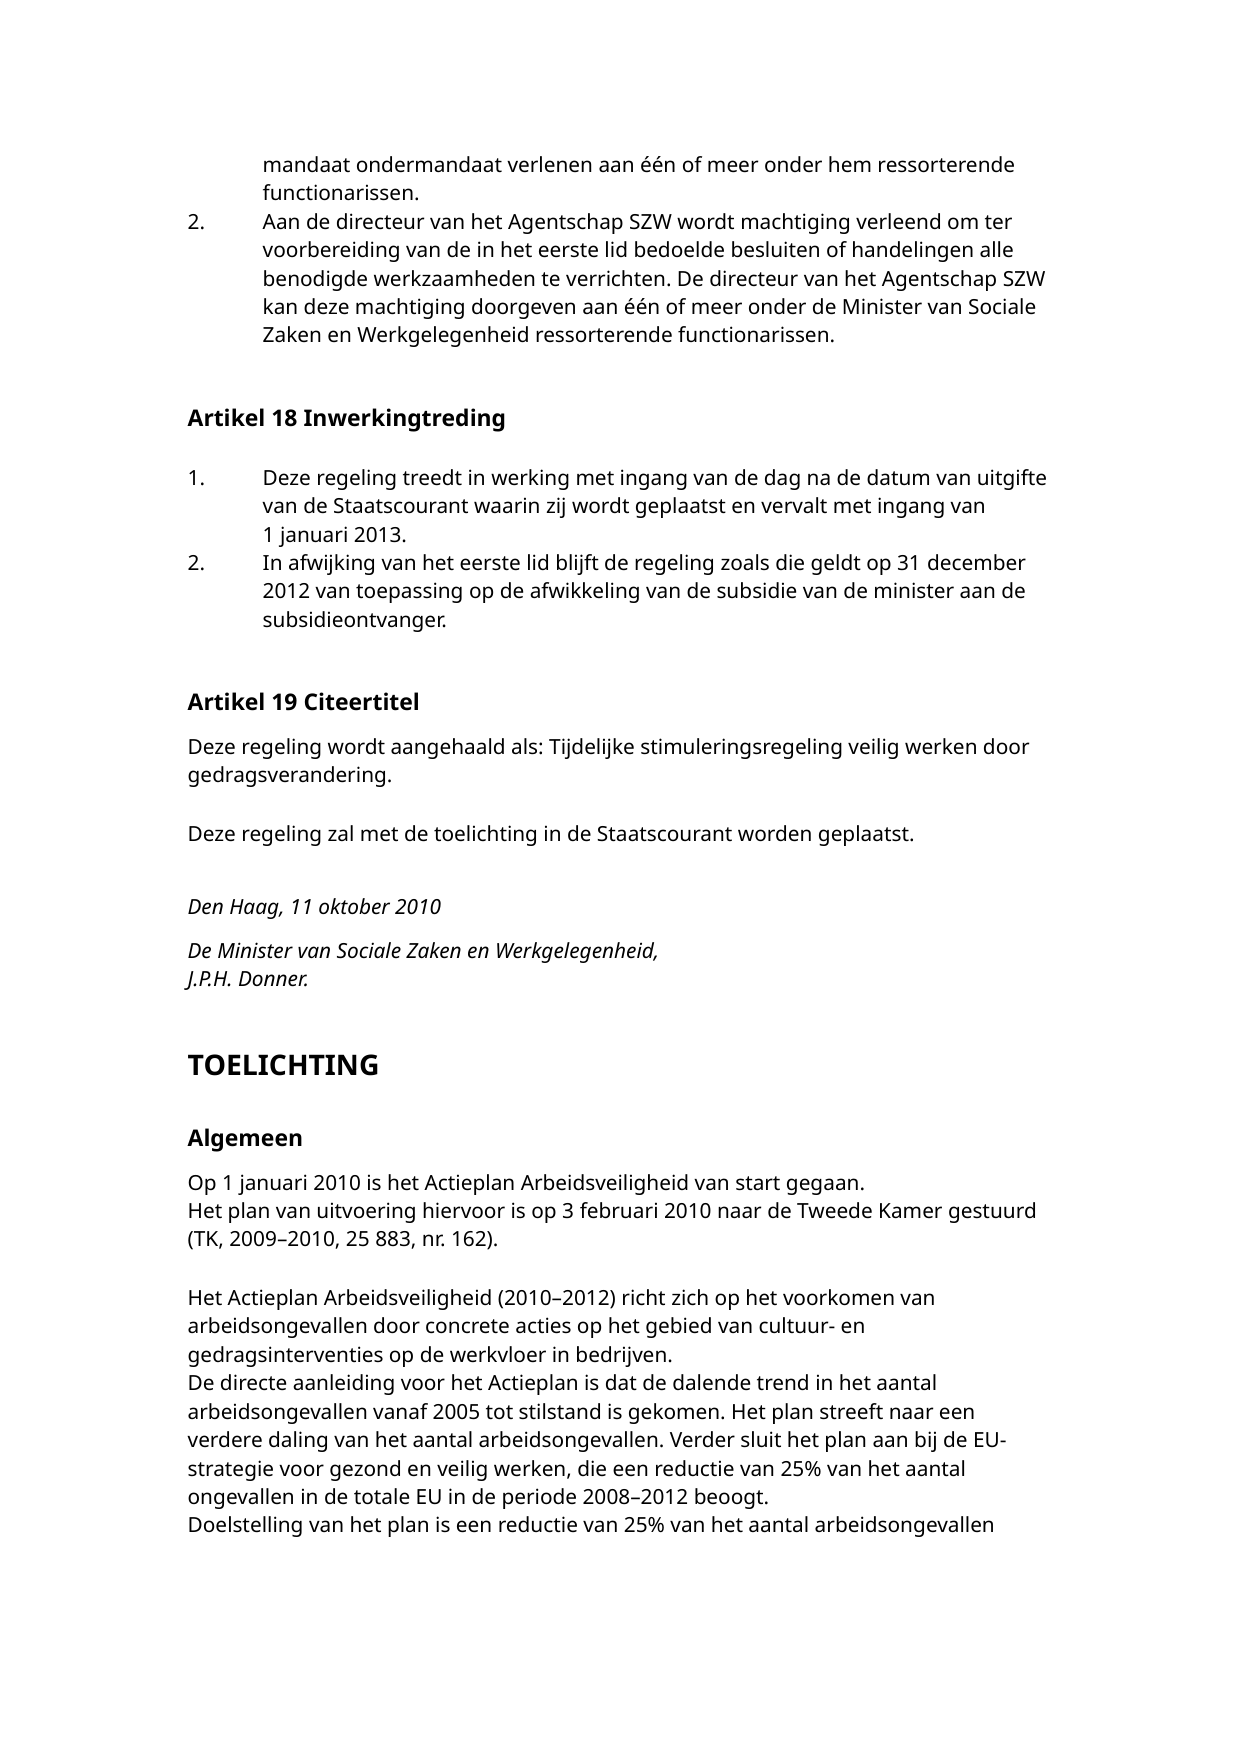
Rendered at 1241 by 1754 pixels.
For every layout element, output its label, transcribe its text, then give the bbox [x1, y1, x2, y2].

text Op 1 januari 2010 is het Actieplan Arbeidsveiligheid van start gegaan. [187, 1168, 1053, 1196]
text De directe aanleiding voor het Actieplan is dat de dalende trend in het aantal arbeidsongevallen vanaf 2005 tot stilstand is gekomen. Het plan streeft naar een verdere daling van het aantal arbeidsongevallen. Verder sluit het plan aan bij de EU-strategie voor gezond en veilig werken, die een reductie van 25% van het aantal ongevallen in de totale EU in de periode 2008–2012 beoogt. [187, 1368, 1053, 1511]
subtitle Algemeen [187, 1121, 1053, 1153]
text Het Actieplan Arbeidsveiligheid (2010–2012) richt zich op het voorkomen van arbeidsongevallen door concrete acties op het gebied van cultuur- en gedragsinterventies op de werkvloer in bedrijven. [187, 1283, 1053, 1368]
subtitle Artikel 18 Inwerkingtreding [187, 402, 1053, 433]
list In afwijking van het eerste lid blijft de regeling zoals die geldt op 31 december 2012 van toepassing op de afwikkeling van de subsidie van de minister aan de subsidieontvanger. [187, 548, 1053, 633]
subtitle TOELICHTING [187, 1045, 1053, 1084]
list mandaat ondermandaat verlenen aan één of meer onder hem ressorterende functionarissen. [187, 150, 1053, 207]
text J.P.H. Donner. [187, 964, 1053, 993]
text Het plan van uitvoering hiervoor is op 3 februari 2010 naar de Tweede Kamer gestuurd (TK, 2009–2010, 25 883, nr. 162). [187, 1196, 1053, 1253]
text Deze regeling zal met de toelichting in de Staatscourant worden geplaatst. [187, 819, 1053, 847]
text Doelstelling van het plan is een reductie van 25% van het aantal arbeidsongevallen [187, 1511, 1053, 1539]
list Aan de directeur van het Agentschap SZW wordt machtiging verleend om ter voorbereiding van de in het eerste lid bedoelde besluiten of handelingen alle benodigde werkzaamheden te verrichten. De directeur van het Agentschap SZW kan deze machtiging doorgeven aan één of meer onder de Minister van Sociale Zaken en Werkgelegenheid ressorterende functionarissen. [187, 207, 1053, 349]
text Deze regeling wordt aangehaald als: Tijdelijke stimuleringsregeling veilig werken door gedragsverandering. [187, 732, 1053, 789]
list Deze regeling treedt in werking met ingang van de dag na de datum van uitgifte van de Staatscourant waarin zij wordt geplaatst en vervalt met ingang van 1 januari 2013. [187, 463, 1053, 548]
text De Minister van Sociale Zaken en Werkgelegenheid, [187, 936, 1053, 964]
text Den Haag, 11 oktober 2010 [187, 892, 1053, 921]
subtitle Artikel 19 Citeertitel [187, 686, 1053, 717]
